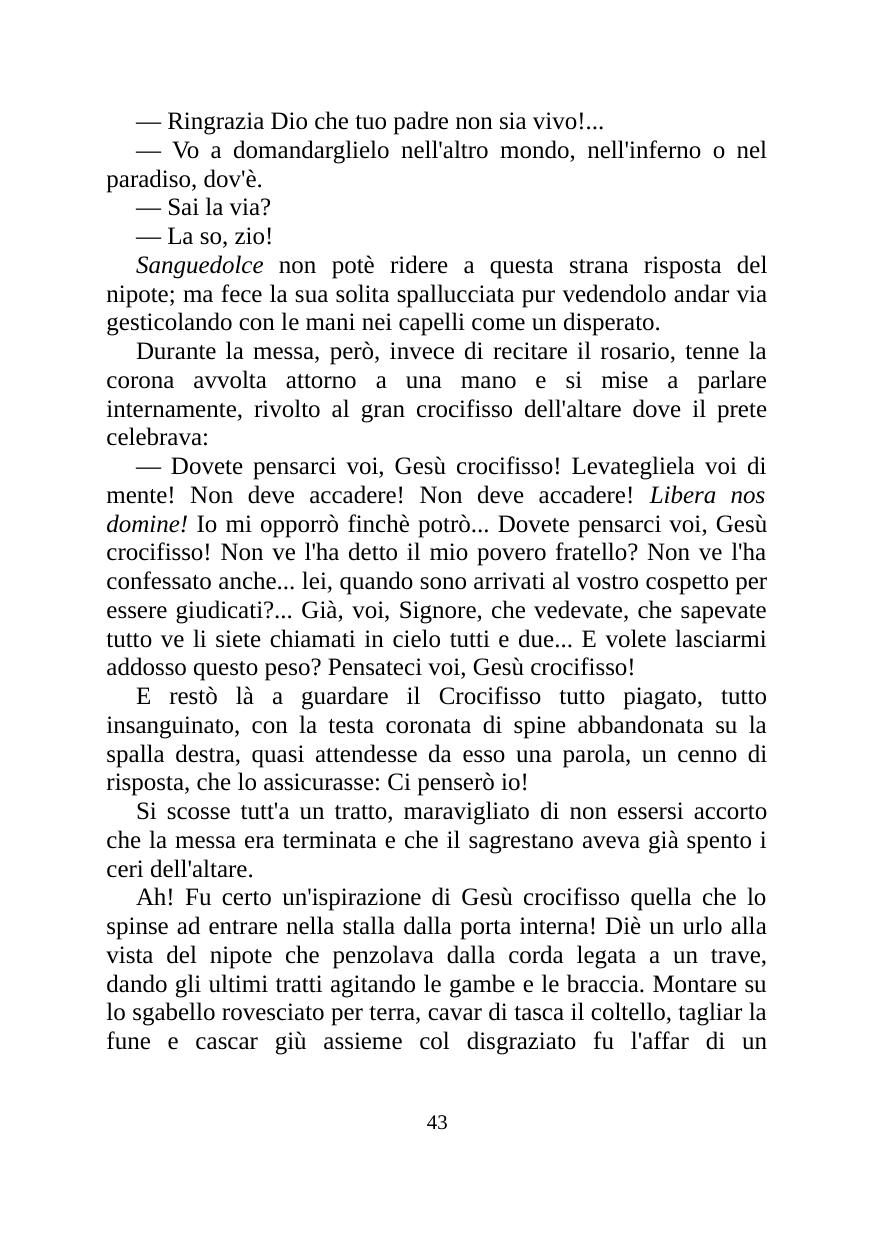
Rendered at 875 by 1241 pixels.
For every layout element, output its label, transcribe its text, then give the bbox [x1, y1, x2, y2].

text Durante la messa, però, invece di recitare il rosario, tenne la corona avvolta attorno a una mano e si mise a parlare internamente, rivolto al gran crocifisso dell'altare dove il prete celebrava: [106, 336, 768, 451]
text Si scosse tutt'a un tratto, maravigliato di non essersi accorto che la messa era terminata e che il sagrestano aveva già spento i ceri dell'altare. [106, 796, 768, 882]
text Ah! Fu certo un'ispirazione di Gesù crocifisso quella che lo spinse ad entrare nella stalla dalla porta interna! Diè un urlo alla vista del nipote che penzolava dalla corda legata a un trave, dando gli ultimi tratti agitando le gambe e le braccia. Montare su lo sgabello rovesciato per terra, cavar di tasca il coltello, tagliar la fune e cascar giù assieme col disgraziato fu l'affar di un [106, 882, 768, 1055]
text — Dovete pensarci voi, Gesù crocifisso! Levategliela voi di mente! Non deve accadere! Non deve accadere! Libera nos domine! Io mi opporrò finchè potrò... Dovete pensarci voi, Gesù crocifisso! Non ve l'ha detto il mio povero fratello? Non ve l'ha confessato anche... lei, quando sono arrivati al vostro cospetto per essere giudicati?... Già, voi, Signore, che vedevate, che sapevate tutto ve li siete chiamati in cielo tutti e due... E volete lasciarmi addosso questo peso? Pensateci voi, Gesù crocifisso! [106, 451, 768, 681]
text — Ringrazia Dio che tuo padre non sia vivo!... [106, 106, 768, 135]
text — La so, zio! [106, 221, 768, 250]
text — Sai la via? [106, 192, 768, 221]
text Sanguedolce non potè ridere a questa strana risposta del nipote; ma fece la sua solita spallucciata pur vedendolo andar via gesticolando con le mani nei capelli come un disperato. [106, 250, 768, 336]
text E restò là a guardare il Crocifisso tutto piagato, tutto insanguinato, con la testa coronata di spine abbandonata su la spalla destra, quasi attendesse da esso una parola, un cenno di risposta, che lo assicurasse: Ci penserò io! [106, 681, 768, 796]
text — Vo a domandarglielo nell'altro mondo, nell'inferno o nel paradiso, dov'è. [106, 135, 768, 192]
